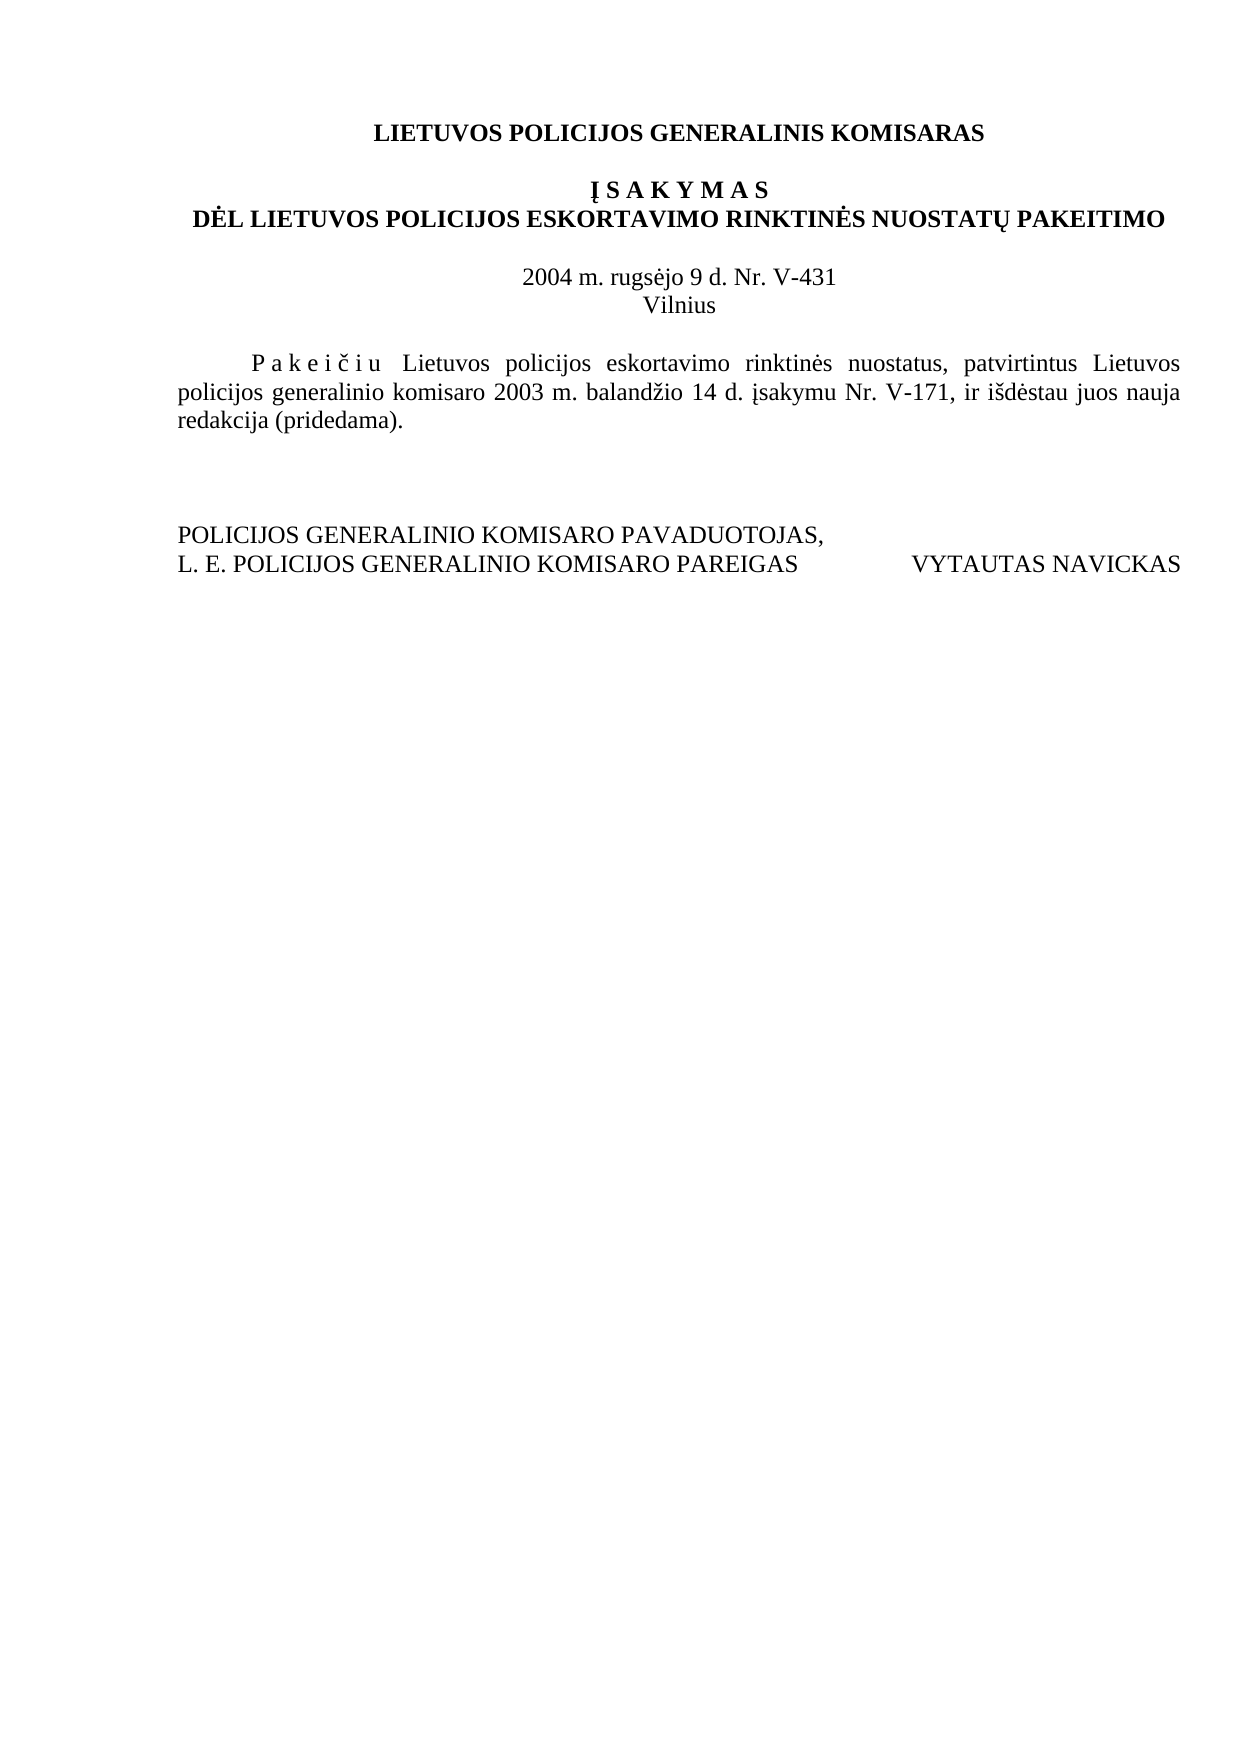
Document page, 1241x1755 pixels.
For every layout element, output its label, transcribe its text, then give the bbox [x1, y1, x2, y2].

text Pakeičiu Lietuvos policijos eskortavimo rinktinės nuostatus, patvirtintus Lietuvos policijos generalinio komisaro 2003 m. balandžio 14 d. įsakymu Nr. V-171, ir išdėstau juos nauja redakcija (pridedama). [177, 348, 1181, 434]
text 2004 m. rugsėjo 9 d. Nr. V-431 [177, 262, 1181, 291]
text L. E. POLICIJOS GENERALINIO KOMISARO PAREIGAS VYTAUTAS NAVICKAS [177, 549, 1181, 578]
text LIETUVOS POLICIJOS GENERALINIS KOMISARAS [177, 118, 1181, 147]
text POLICIJOS GENERALINIO KOMISARO PAVADUOTOJAS, [177, 521, 1181, 549]
text Į S A K Y M A S [177, 176, 1181, 204]
text DĖL LIETUVOS POLICIJOS ESKORTAVIMO RINKTINĖS NUOSTATŲ PAKEITIMO [177, 204, 1181, 233]
text Vilnius [177, 291, 1181, 319]
